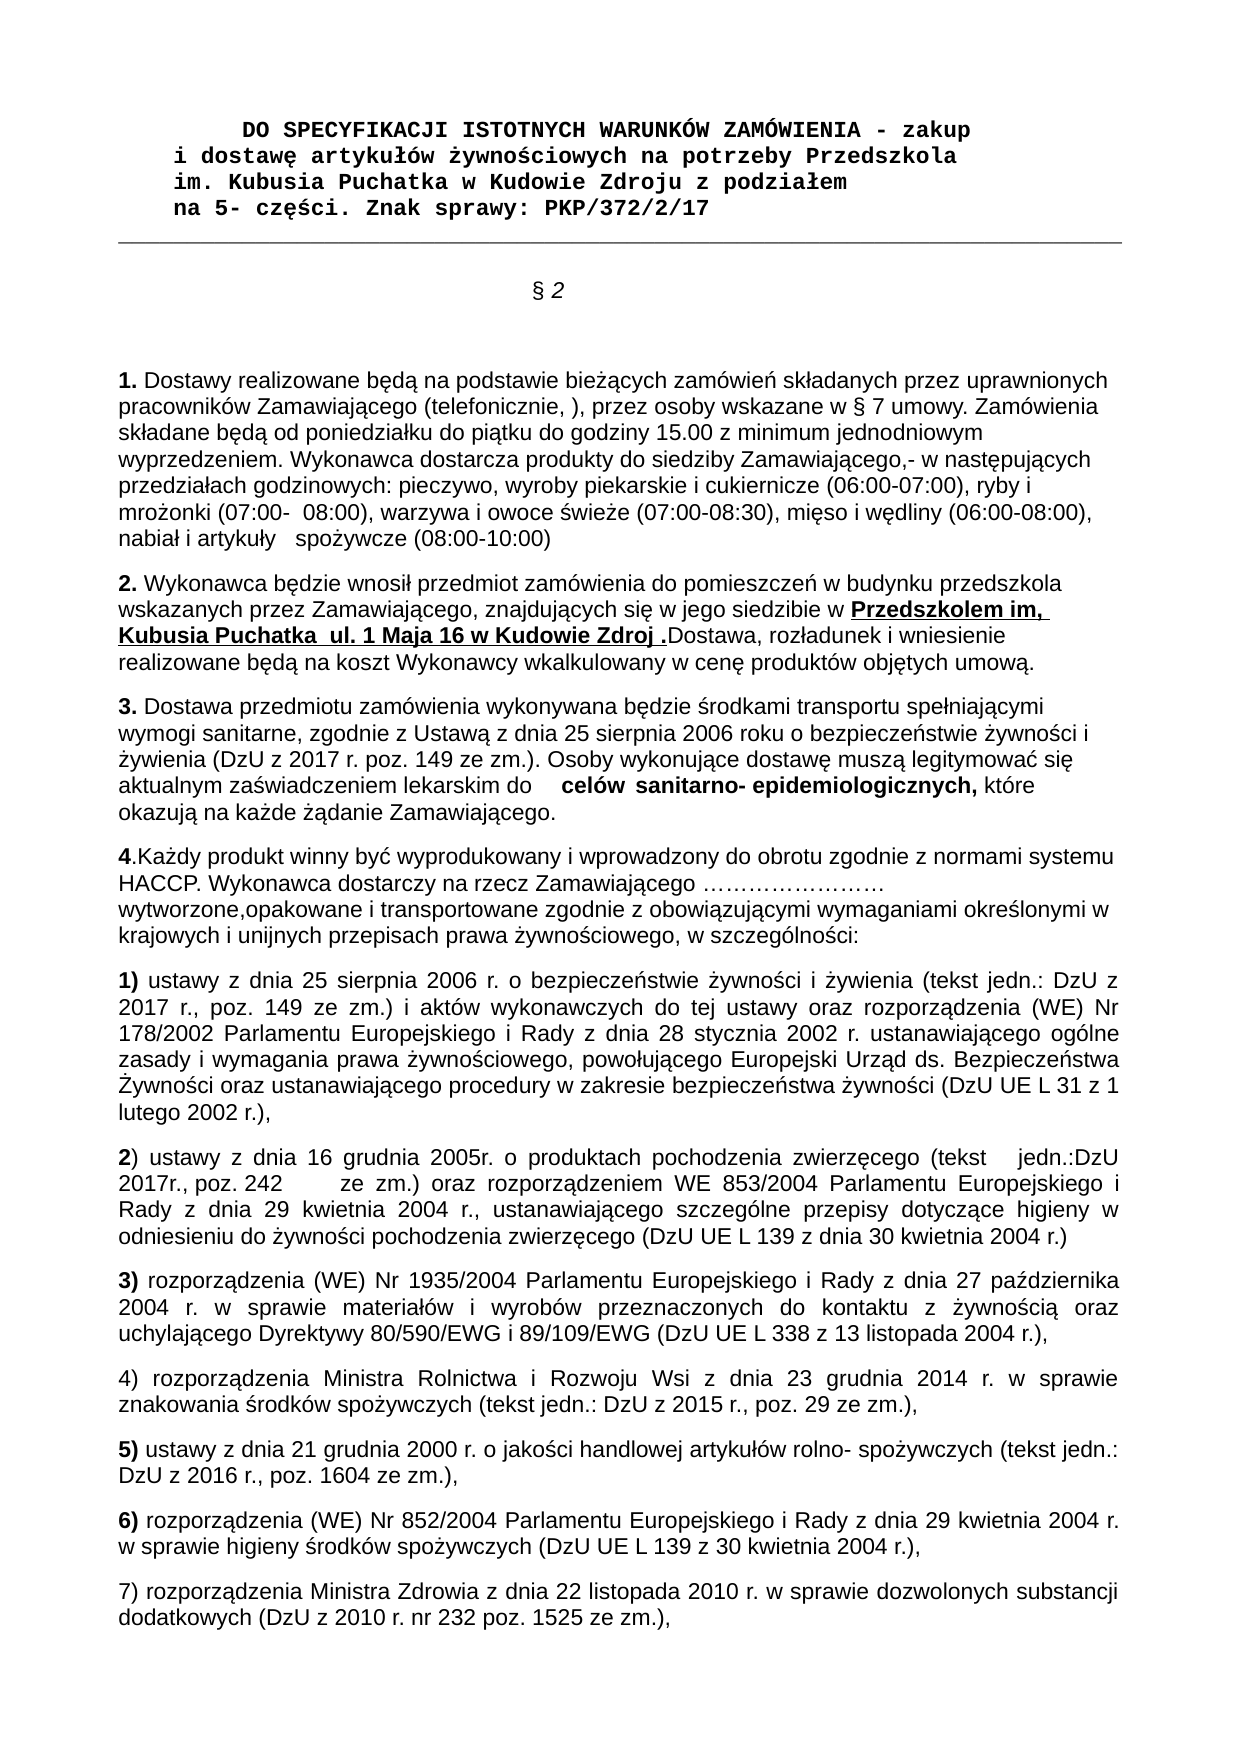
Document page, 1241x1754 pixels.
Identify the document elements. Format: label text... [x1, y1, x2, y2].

text 2) ustawy z dnia 16 grudnia 2005r. o produktach pochodzenia zwierzęcego (tekst jedn.:DzU 2017r., poz. 242 ze zm.) oraz rozporządzeniem WE 853/2004 Parlamentu Europejskiego i Rady z dnia 29 kwietnia 2004 r., ustanawiającego szczególne przepisy dotyczące higieny w odniesieniu do żywności pochodzenia zwierzęcego (DzU UE L 139 z dnia 30 kwietnia 2004 r.) [118, 1143, 1120, 1249]
text 7) rozporządzenia Ministra Zdrowia z dnia 22 listopada 2010 r. w sprawie dozwolonych substancji dodatkowych (DzU z 2010 r. nr 232 poz. 1525 ze zm.), [118, 1578, 1120, 1631]
text 5) ustawy z dnia 21 grudnia 2000 r. o jakości handlowej artykułów rolno- spożywczych (tekst jedn.: DzU z 2016 r., poz. 1604 ze zm.), [118, 1436, 1120, 1488]
text § 2 [118, 277, 1120, 304]
text 2. Wykonawca będzie wnosił przedmiot zamówienia do pomieszczeń w budynku przedszkola wskazanych przez Zamawiającego, znajdujących się w jego siedzibie w Przedszkolem im, Kubusia Puchatka ul. 1 Maja 16 w Kudowie Zdroj .Dostawa, rozładunek i wniesienie realizowane będą na koszt Wykonawcy wkalkulowany w cenę produktów objętych umową. [118, 569, 1120, 675]
text 4) rozporządzenia Ministra Rolnictwa i Rozwoju Wsi z dnia 23 grudnia 2014 r. w sprawie znakowania środków spożywczych (tekst jedn.: DzU z 2015 r., poz. 29 ze zm.), [118, 1365, 1120, 1417]
text 4.Każdy produkt winny być wyprodukowany i wprowadzony do obrotu zgodnie z normami systemu HACCP. Wykonawca dostarczy na rzecz Zamawiającego ……………………wytworzone,opakowane i transportowane zgodnie z obowiązującymi wymaganiami określonymi w krajowych i unijnych przepisach prawa żywnościowego, w szczególności: [118, 843, 1120, 949]
text 1) ustawy z dnia 25 sierpnia 2006 r. o bezpieczeństwie żywności i żywienia (tekst jedn.: DzU z 2017 r., poz. 149 ze zm.) i aktów wykonawczych do tej ustawy oraz rozporządzenia (WE) Nr 178/2002 Parlamentu Europejskiego i Rady z dnia 28 stycznia 2002 r. ustanawiającego ogólne zasady i wymagania prawa żywnościowego, powołującego Europejski Urząd ds. Bezpieczeństwa Żywności oraz ustanawiającego procedury w zakresie bezpieczeństwa żywności (DzU UE L 31 z 1 lutego 2002 r.), [118, 967, 1120, 1125]
text 3. Dostawa przedmiotu zamówienia wykonywana będzie środkami transportu spełniającymi wymogi sanitarne, zgodnie z Ustawą z dnia 25 sierpnia 2006 roku o bezpieczeństwie żywności i żywienia (DzU z 2017 r. poz. 149 ze zm.). Osoby wykonujące dostawę muszą legitymować się aktualnym zaświadczeniem lekarskim do celów sanitarno- epidemiologicznych, które okazują na każde żądanie Zamawiającego. [118, 693, 1120, 825]
text 1. Dostawy realizowane będą na podstawie bieżących zamówień składanych przez uprawnionych pracowników Zamawiającego (telefonicznie, ), przez osoby wskazane w § 7 umowy. Zamówienia składane będą od poniedziałku do piątku do godziny 15.00 z minimum jednodniowym wyprzedzeniem. Wykonawca dostarcza produkty do siedziby Zamawiającego,- w następujących przedziałach godzinowych: pieczywo, wyroby piekarskie i cukiernicze (06:00-07:00), ryby i mrożonki (07:00- 08:00), warzywa i owoce świeże (07:00-08:30), mięso i wędliny (06:00-08:00), nabiał i artykuły spożywcze (08:00-10:00) [118, 367, 1120, 551]
text 3) rozporządzenia (WE) Nr 1935/2004 Parlamentu Europejskiego i Rady z dnia 27 października 2004 r. w sprawie materiałów i wyrobów przeznaczonych do kontaktu z żywnością oraz uchylającego Dyrektywy 80/590/EWG i 89/109/EWG (DzU UE L 338 z 13 listopada 2004 r.), [118, 1267, 1120, 1346]
text 6) rozporządzenia (WE) Nr 852/2004 Parlamentu Europejskiego i Rady z dnia 29 kwietnia 2004 r. w sprawie higieny środków spożywczych (DzU UE L 139 z 30 kwietnia 2004 r.), [118, 1507, 1120, 1559]
